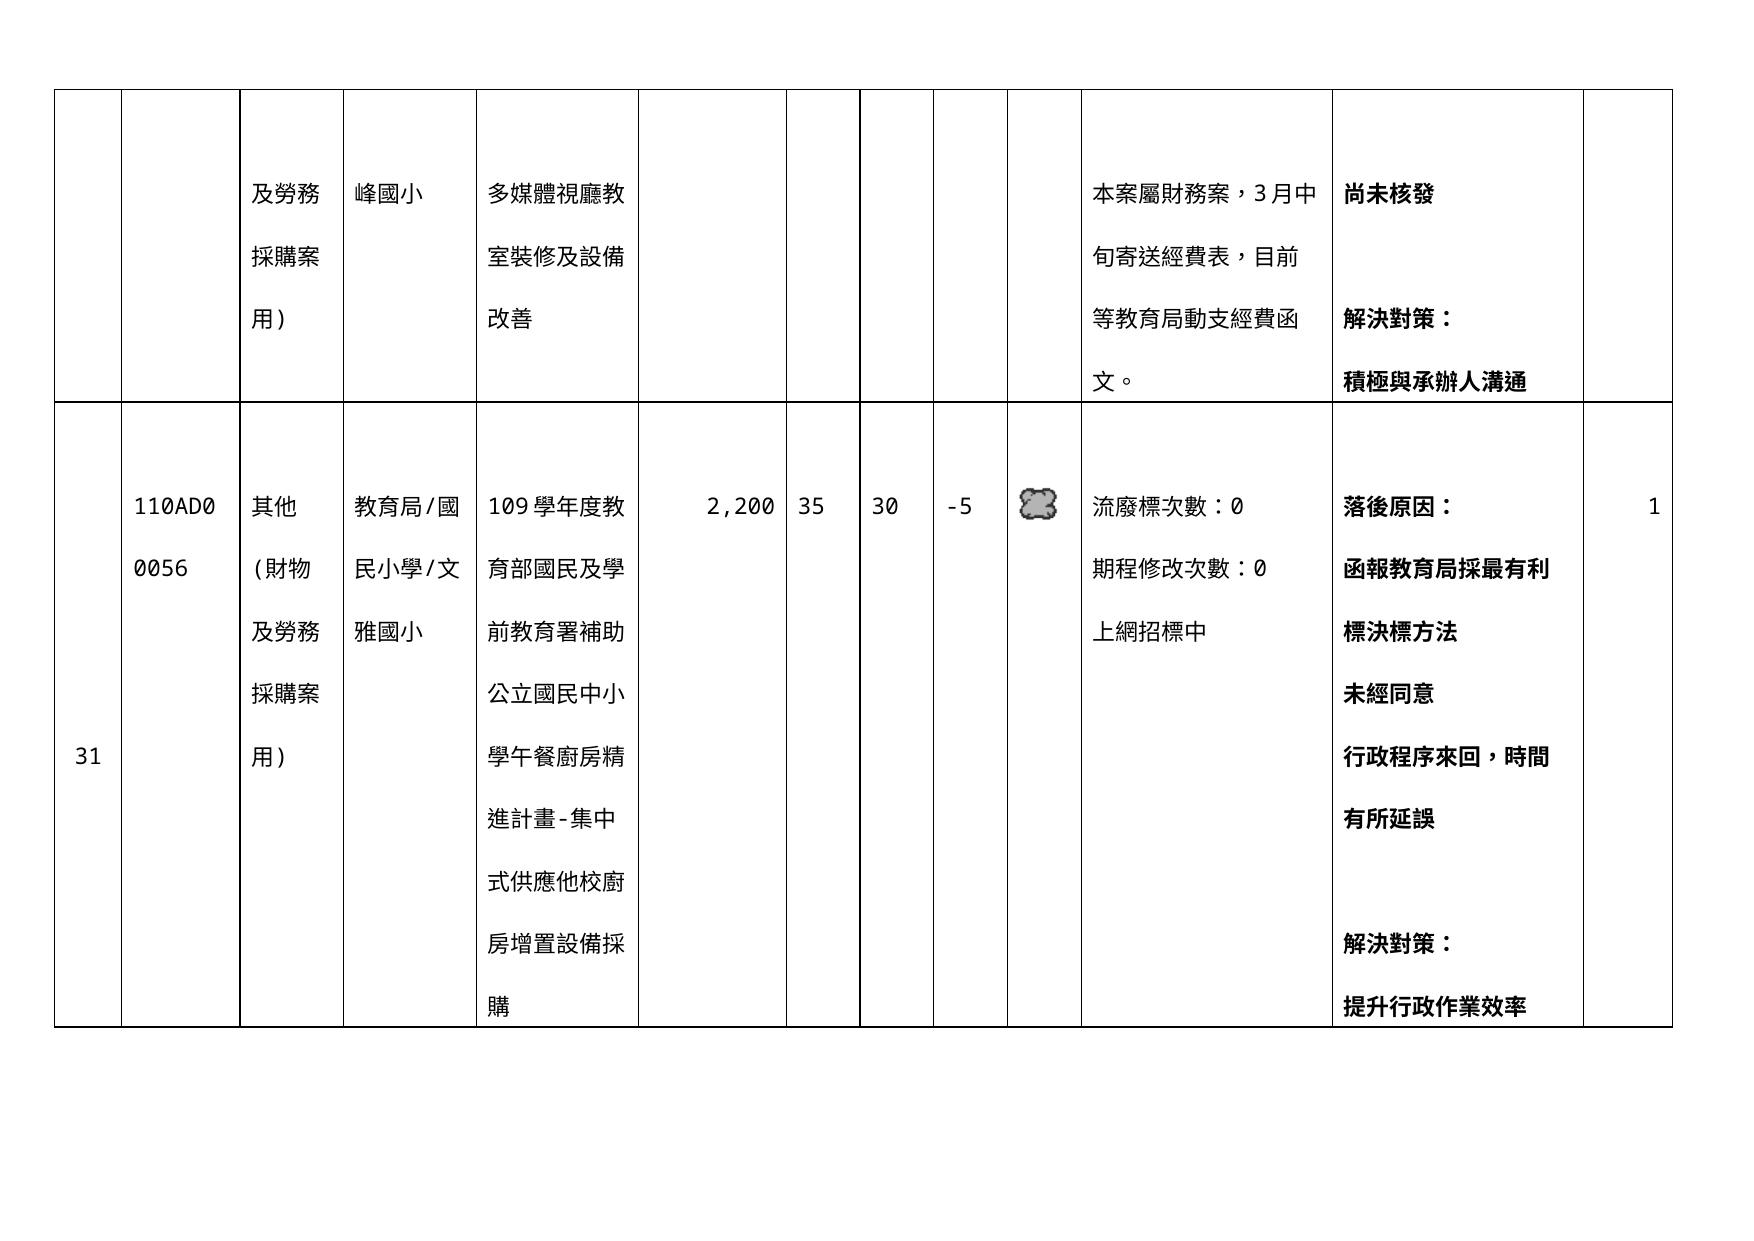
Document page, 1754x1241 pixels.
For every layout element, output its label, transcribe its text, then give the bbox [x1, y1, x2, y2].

table_cell [934, 90, 1007, 401]
table_cell [787, 90, 859, 401]
table_header [1673, 89, 1695, 1027]
table_cell 109學年度教育部國民及學前教育署補助公立國民中小學午餐廚房精進計畫-集中式供應他校廚房增置設備採購 [477, 403, 638, 1026]
table_cell 流廢標次數：0 期程修改次數：0 上網招標中 [1082, 403, 1332, 1026]
table_cell 教育局/國民小學/文雅國小 [344, 403, 476, 1026]
table_cell [639, 90, 786, 401]
table_cell 其他(財物及勞務採購案用) [241, 403, 343, 1026]
table_cell [55, 90, 121, 401]
table_cell 峰國小 [344, 90, 476, 401]
table_cell [1008, 403, 1081, 1026]
table_cell [122, 90, 239, 401]
table_cell 落後原因： 函報教育局採最有利標決標方法 未經同意 行政程序來回，時間有所延誤 解決對策： 提升行政作業效率 [1333, 403, 1583, 1026]
table_cell 本案屬財務案，3月中旬寄送經費表，目前等教育局動支經費函文。 [1082, 90, 1332, 401]
table_cell [861, 90, 933, 401]
table_cell 尚未核發 解決對策： 積極與承辦人溝通 [1333, 90, 1583, 401]
table_cell [1008, 90, 1081, 401]
table_cell 110AD00056 [122, 403, 239, 1026]
table_cell 及勞務採購案用) [241, 90, 343, 401]
table_cell 31 [55, 403, 121, 1026]
table_cell 1 [1584, 403, 1672, 1026]
table_cell 30 [861, 403, 933, 1026]
table_cell 多媒體視廳教室裝修及設備改善 [477, 90, 638, 401]
table_cell 35 [787, 403, 859, 1026]
table_cell 2,200 [639, 403, 786, 1026]
table_cell [1584, 90, 1672, 401]
table_cell -5 [934, 403, 1007, 1026]
